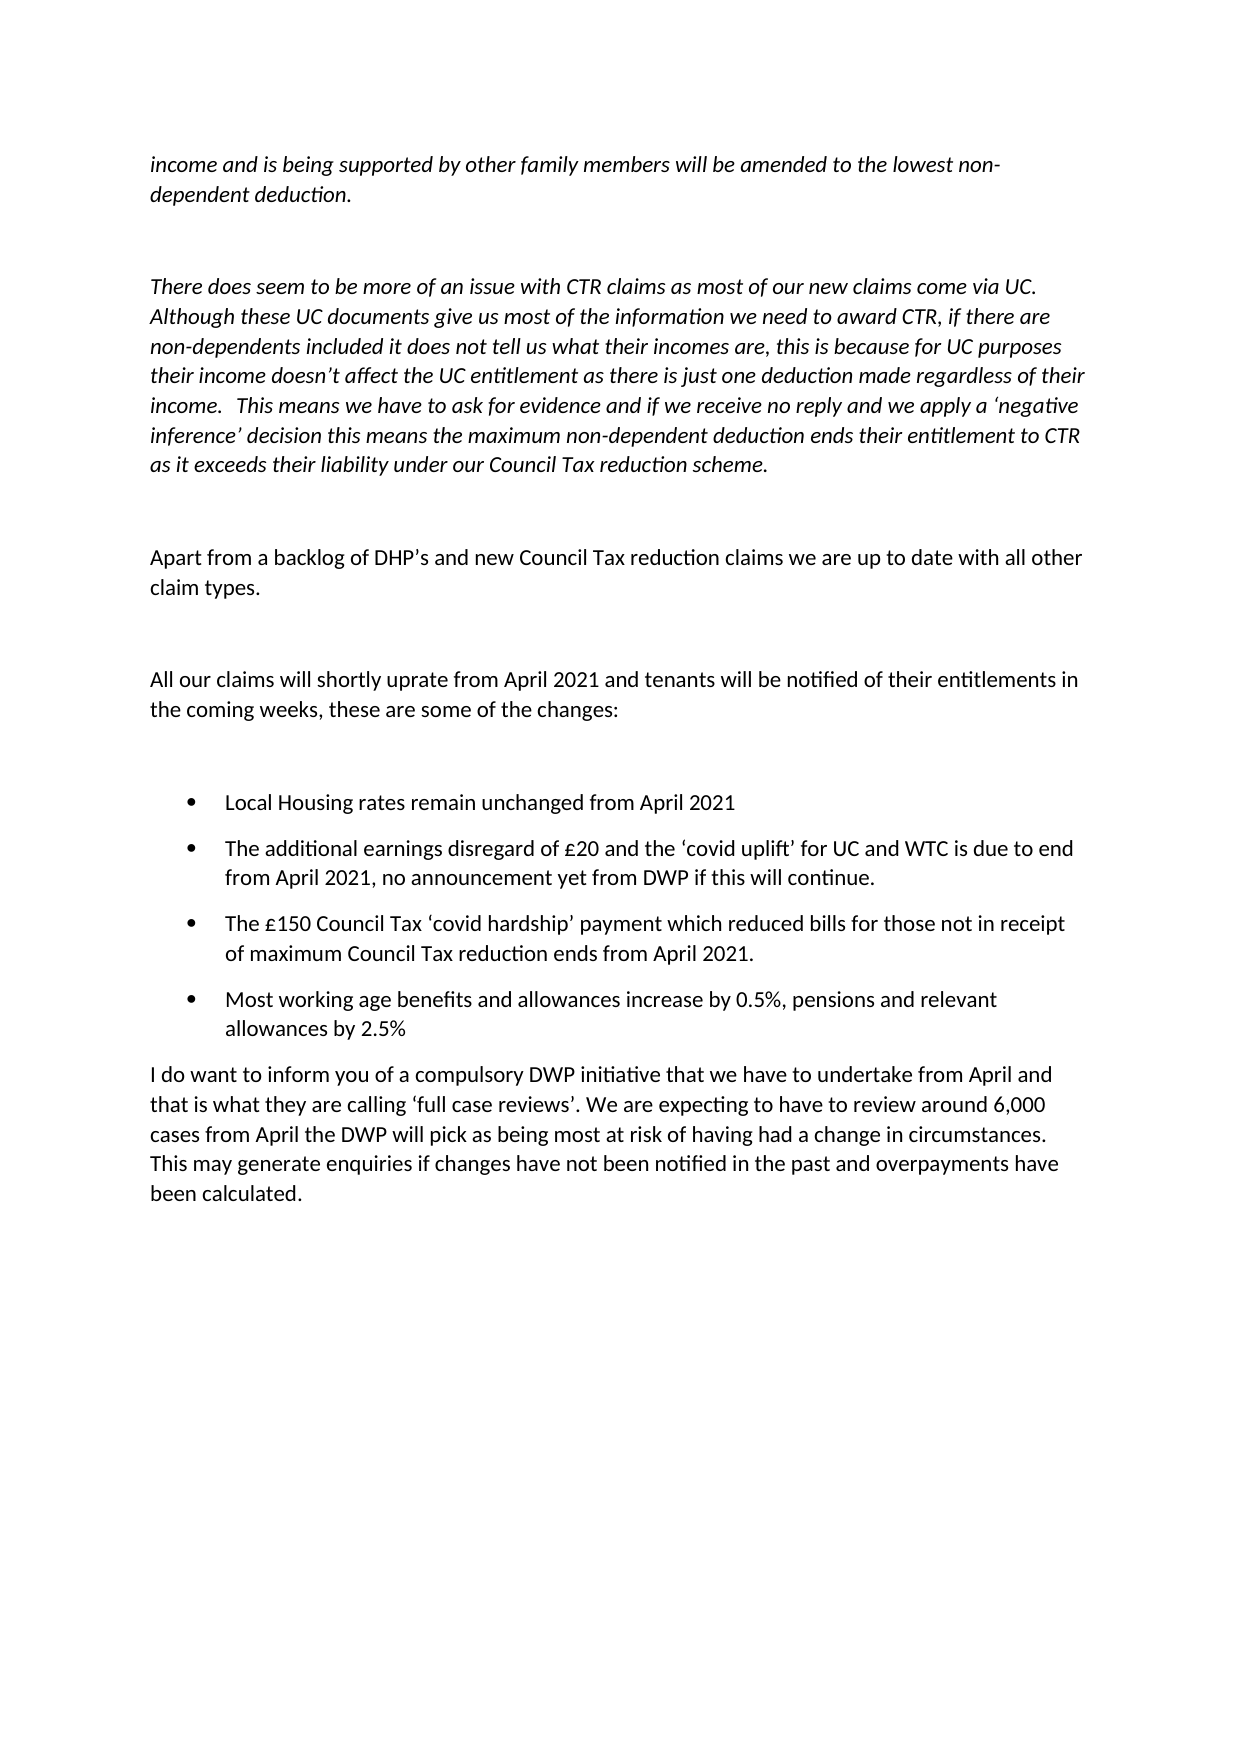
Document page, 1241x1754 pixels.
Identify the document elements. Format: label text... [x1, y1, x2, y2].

list Local Housing rates remain unchanged from April 2021 [187, 788, 1090, 816]
list The additional earnings disregard of £20 and the ‘covid uplift’ for UC and WTC is due to end from April 2021, no announcement yet from DWP if this will continue. [187, 834, 1090, 891]
list The £150 Council Tax ‘covid hardship’ payment which reduced bills for those not in receipt of maximum Council Tax reduction ends from April 2021. [187, 909, 1090, 967]
list Most working age benefits and allowances increase by 0.5%, pensions and relevant allowances by 2.5% [187, 985, 1090, 1042]
text Apart from a backlog of DHP’s and new Council Tax reduction claims we are up to date with all other claim types. [150, 543, 1090, 601]
text There does seem to be more of an issue with CTR claims as most of our new claims come via UC. Although these UC documents give us most of the information we need to award CTR, if there are non-dependents included it does not tell us what their incomes are, this is because for UC purposes their income doesn’t affect the UC entitlement as there is just one deduction made regardless of their income. This means we have to ask for evidence and if we receive no reply and we apply a ‘negative inference’ decision this means the maximum non-dependent deduction ends their entitlement to CTR as it exceeds their liability under our Council Tax reduction scheme. [150, 272, 1090, 478]
text I do want to inform you of a compulsory DWP initiative that we have to undertake from April and that is what they are calling ‘full case reviews’. We are expecting to have to review around 6,000 cases from April the DWP will pick as being most at risk of having had a change in circumstances. This may generate enquiries if changes have not been notified in the past and overpayments have been calculated. [150, 1060, 1090, 1207]
text income and is being supported by other family members will be amended to the lowest non-dependent deduction. [150, 150, 1090, 208]
text All our claims will shortly uprate from April 2021 and tenants will be notified of their entitlements in the coming weeks, these are some of the changes: [150, 666, 1090, 723]
